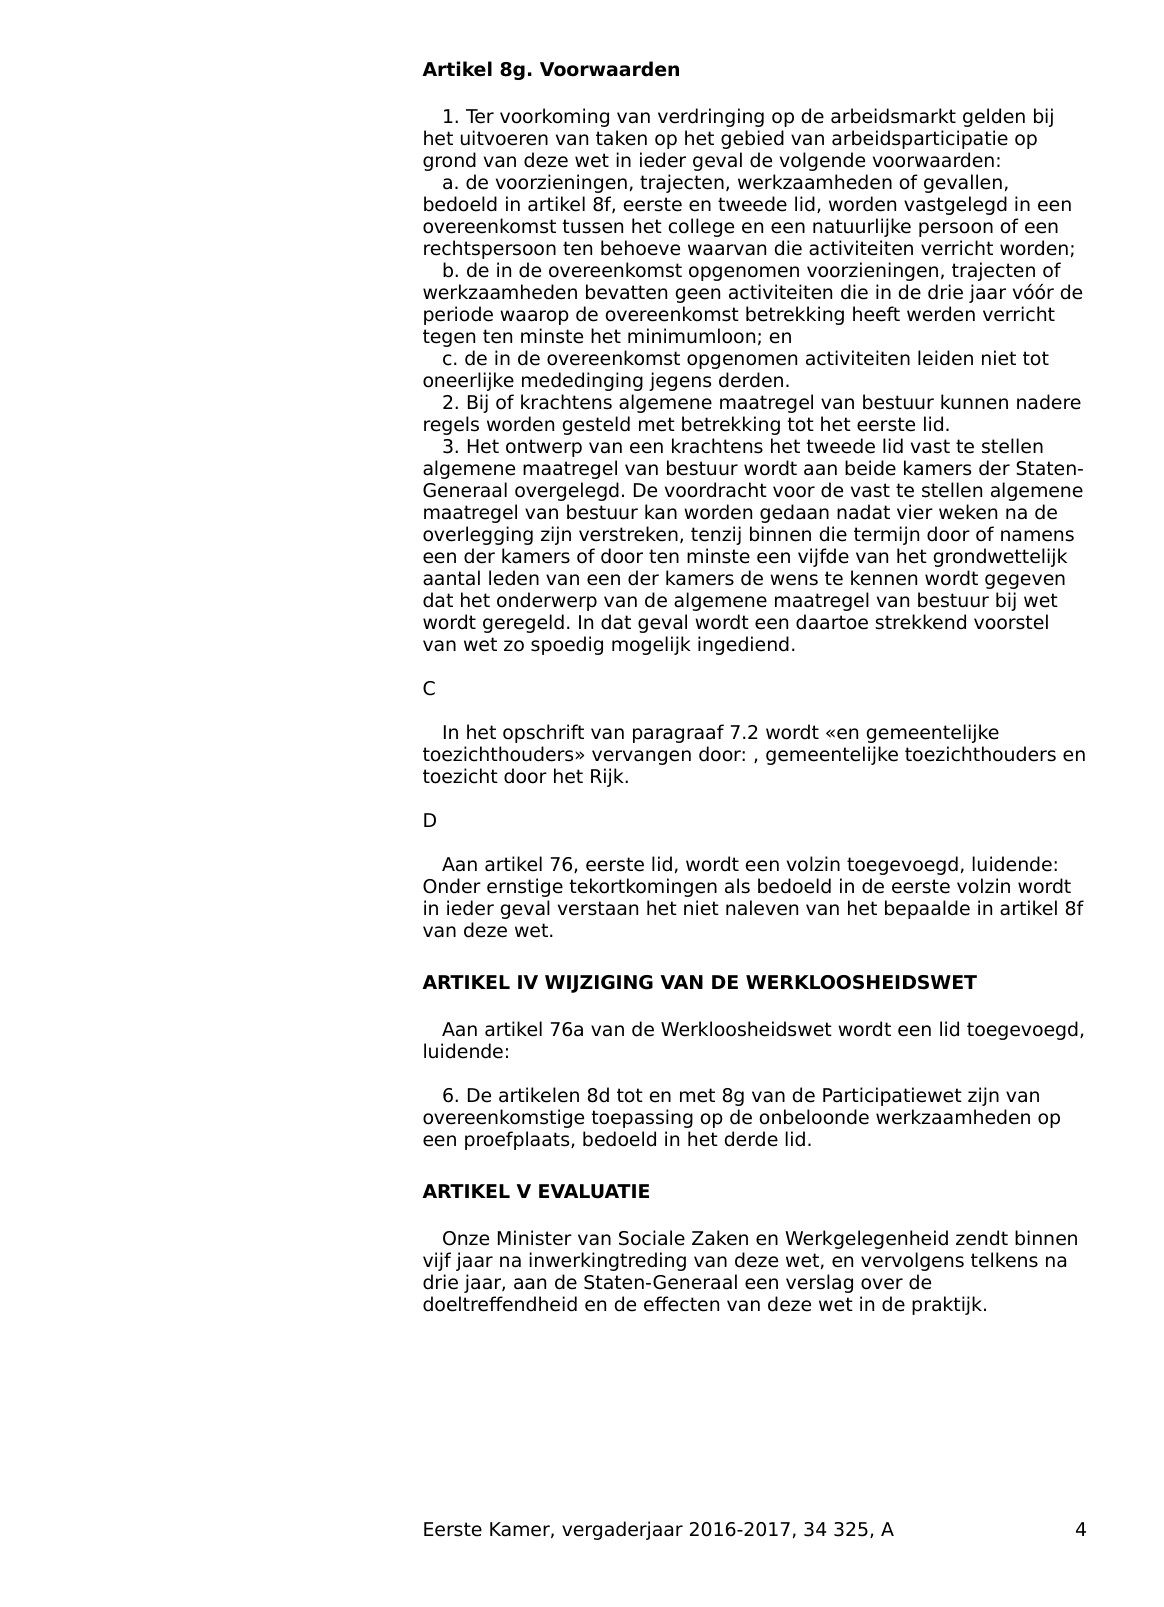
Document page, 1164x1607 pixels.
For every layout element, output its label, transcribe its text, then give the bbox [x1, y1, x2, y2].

text 3. Het ontwerp van een krachtens het tweede lid vast te stellen algemene maatregel van bestuur wordt aan beide kamers der Staten-Generaal overgelegd. De voordracht voor de vast te stellen algemene maatregel van bestuur kan worden gedaan nadat vier weken na de overlegging zijn verstreken, tenzij binnen die termijn door of namens een der kamers of door ten minste een vijfde van het grondwettelijk aantal leden van een der kamers de wens te kennen wordt gegeven dat het onderwerp van de algemene maatregel van bestuur bij wet wordt geregeld. In dat geval wordt een daartoe strekkend voorstel van wet zo spoedig mogelijk ingediend. [422, 436, 1087, 656]
text Aan artikel 76, eerste lid, wordt een volzin toegevoegd, luidende: Onder ernstige tekortkomingen als bedoeld in de eerste volzin wordt in ieder geval verstaan het niet naleven van het bepaalde in artikel 8f van deze wet. [422, 854, 1087, 942]
text D [422, 810, 1087, 832]
text Aan artikel 76a van de Werkloosheidswet wordt een lid toegevoegd, luidende: [422, 1019, 1087, 1063]
text a. de voorzieningen, trajecten, werkzaamheden of gevallen, bedoeld in artikel 8f, eerste en tweede lid, worden vastgelegd in een overeenkomst tussen het college en een natuurlijke persoon of een rechtspersoon ten behoeve waarvan die activiteiten verricht worden; [422, 172, 1087, 260]
text 6. De artikelen 8d tot en met 8g van de Participatiewet zijn van overeenkomstige toepassing op de onbeloonde werkzaamheden op een proefplaats, bedoeld in het derde lid. [422, 1085, 1087, 1151]
text Onze Minister van Sociale Zaken en Werkgelegenheid zendt binnen vijf jaar na inwerkingtreding van deze wet, en vervolgens telkens na drie jaar, aan de Staten-Generaal een verslag over de doeltreffendheid en de effecten van deze wet in de praktijk. [422, 1228, 1087, 1316]
text 1. Ter voorkoming van verdringing op de arbeidsmarkt gelden bij het uitvoeren van taken op het gebied van arbeidsparticipatie op grond van deze wet in ieder geval de volgende voorwaarden: [422, 106, 1087, 172]
subtitle ARTIKEL V EVALUATIE [422, 1181, 1087, 1203]
text b. de in de overeenkomst opgenomen voorzieningen, trajecten of werkzaamheden bevatten geen activiteiten die in de drie jaar vóór de periode waarop de overeenkomst betrekking heeft werden verricht tegen ten minste het minimumloon; en [422, 260, 1087, 348]
text In het opschrift van paragraaf 7.2 wordt «en gemeentelijke toezichthouders» vervangen door: , gemeentelijke toezichthouders en toezicht door het Rijk. [422, 722, 1087, 788]
text C [422, 678, 1087, 700]
subtitle Artikel 8g. Voorwaarden [422, 59, 1087, 81]
subtitle ARTIKEL IV WIJZIGING VAN DE WERKLOOSHEIDSWET [422, 972, 1087, 994]
text c. de in de overeenkomst opgenomen activiteiten leiden niet tot oneerlijke mededinging jegens derden. [422, 348, 1087, 392]
text 2. Bij of krachtens algemene maatregel van bestuur kunnen nadere regels worden gesteld met betrekking tot het eerste lid. [422, 392, 1087, 436]
